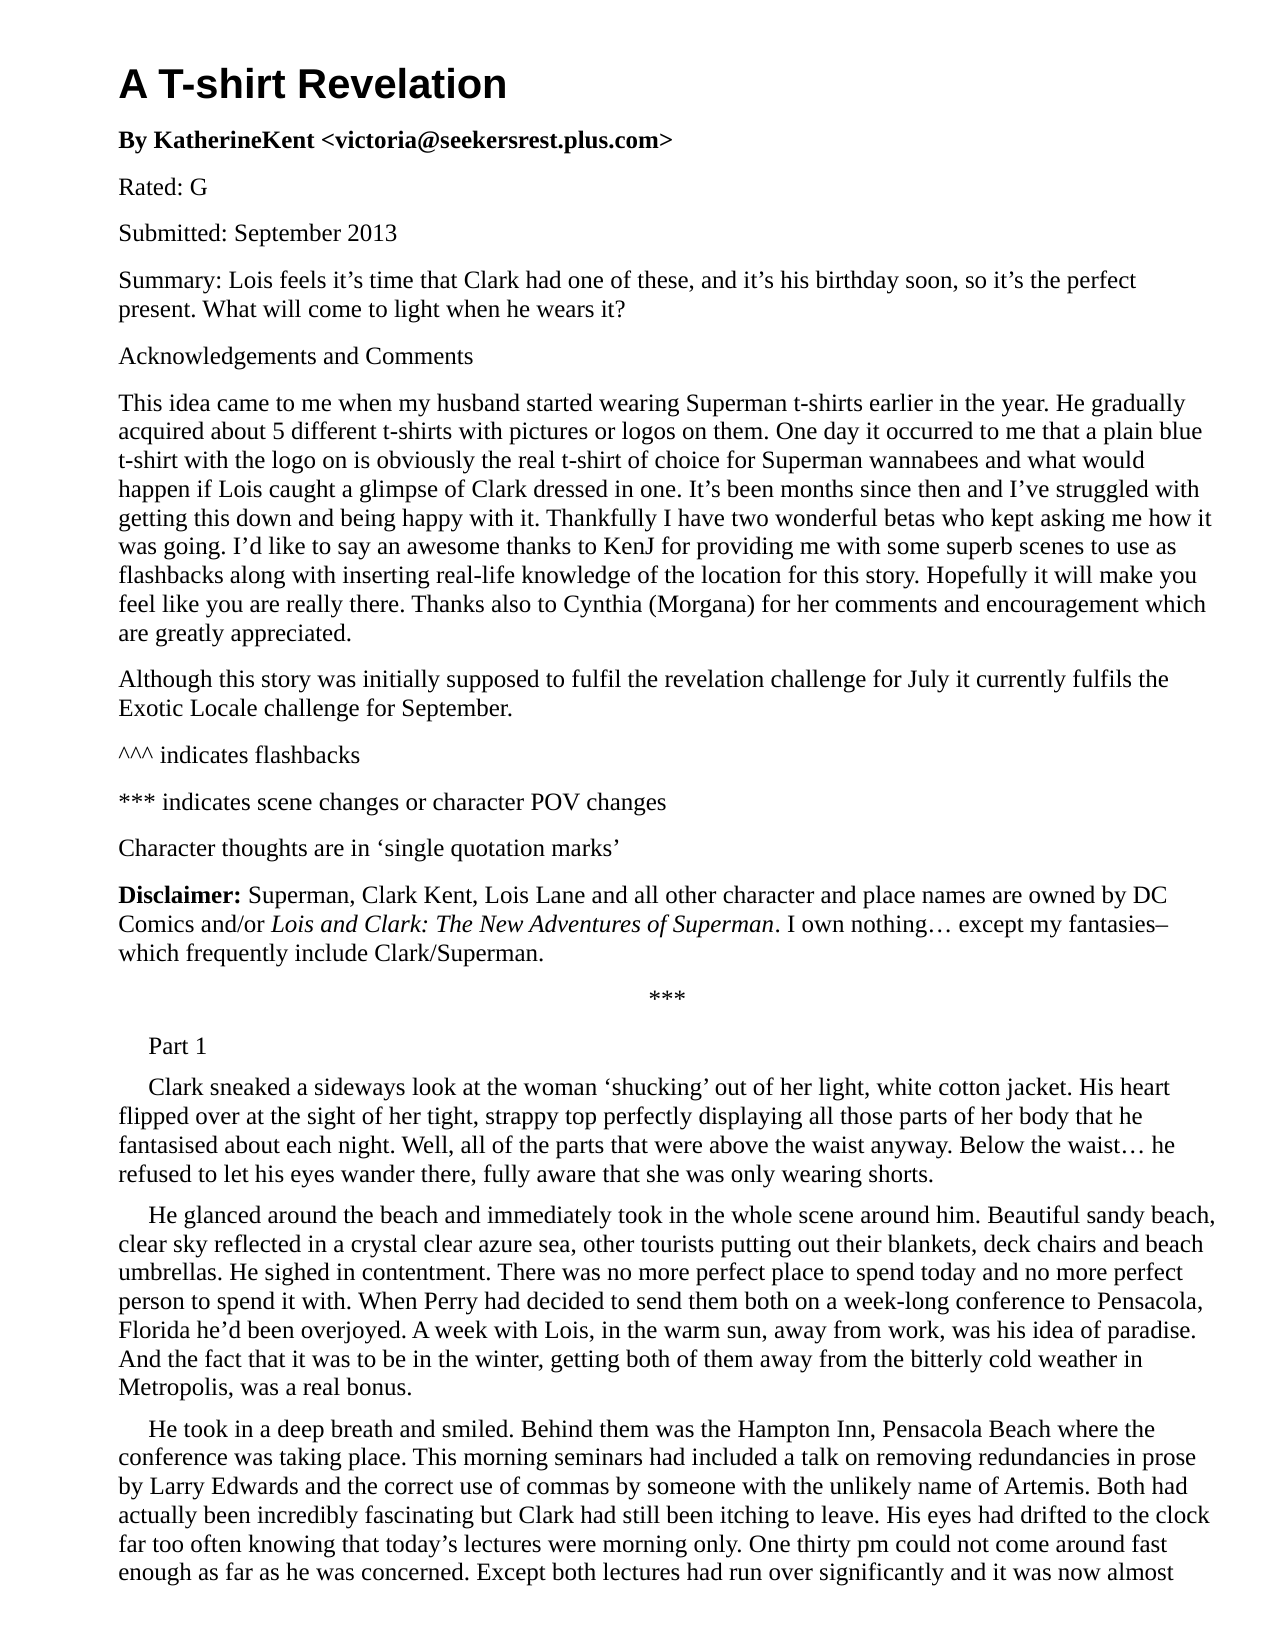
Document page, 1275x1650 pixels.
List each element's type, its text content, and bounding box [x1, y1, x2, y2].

subtitle A T-shirt Revelation [118, 59, 1216, 107]
text This idea came to me when my husband started wearing Superman t-shirts earlier in the year. He gradually acquired about 5 different t-shirts with pictures or logos on them. One day it occurred to me that a plain blue t-shirt with the logo on is obviously the real t-shirt of choice for Superman wannabees and what would happen if Lois caught a glimpse of Clark dressed in one. It’s been months since then and I’ve struggled with getting this down and being happy with it. Thankfully I have two wonderful betas who kept asking me how it was going. I’d like to say an awesome thanks to KenJ for providing me with some superb scenes to use as flashbacks along with inserting real-life knowledge of the location for this story. Hopefully it will make you feel like you are really there. Thanks also to Cynthia (Morgana) for her comments and encouragement which are greatly appreciated. [118, 388, 1216, 646]
text He glanced around the beach and immediately took in the whole scene around him. Beautiful sandy beach, clear sky reflected in a crystal clear azure sea, other tourists putting out their blankets, deck chairs and beach umbrellas. He sighed in contentment. There was no more perfect place to spend today and no more perfect person to spend it with. When Perry had decided to send them both on a week-long conference to Pensacola, Florida he’d been overjoyed. A week with Lois, in the warm sun, away from work, was his idea of paradise. And the fact that it was to be in the winter, getting both of them away from the bitterly cold weather in Metropolis, was a real bonus. [118, 1200, 1216, 1401]
text He took in a deep breath and smiled. Behind them was the Hampton Inn, Pensacola Beach where the conference was taking place. This morning seminars had included a talk on removing redundancies in prose by Larry Edwards and the correct use of commas by someone with the unlikely name of Artemis. Both had actually been incredibly fascinating but Clark had still been itching to leave. His eyes had drifted to the clock far too often knowing that today’s lectures were morning only. One thirty pm could not come around fast enough as far as he was concerned. Except both lectures had run over significantly and it was now almost [118, 1414, 1216, 1586]
text Although this story was initially supposed to fulfil the revelation challenge for July it currently fulfils the Exotic Locale challenge for September. [118, 664, 1216, 722]
text Rated: G [118, 172, 1216, 201]
text Disclaimer: Superman, Clark Kent, Lois Lane and all other character and place names are owned by DC Comics and/or Lois and Clark: The New Adventures of Superman. I own nothing… except my fantasies–which frequently include Clark/Superman. [118, 880, 1216, 966]
text Clark sneaked a sideways look at the woman ‘shucking’ out of her light, white cotton jacket. His heart flipped over at the sight of her tight, strappy top perfectly displaying all those parts of her body that he fantasised about each night. Well, all of the parts that were above the waist anyway. Below the waist… he refused to let his eyes wander there, fully aware that she was only wearing shorts. [118, 1072, 1216, 1187]
text *** [118, 984, 1216, 1013]
text Summary: Lois feels it’s time that Clark had one of these, and it’s his birthday soon, so it’s the perfect present. What will come to light when he wears it? [118, 265, 1216, 323]
text By KatherineKent <victoria@seekersrest.plus.com> [118, 125, 1216, 154]
text Part 1 [118, 1031, 1216, 1060]
text *** indicates scene changes or character POV changes [118, 787, 1216, 815]
text Acknowledgements and Comments [118, 341, 1216, 369]
text ^^^ indicates flashbacks [118, 740, 1216, 769]
text Submitted: September 2013 [118, 218, 1216, 247]
text Character thoughts are in ‘single quotation marks’ [118, 833, 1216, 862]
